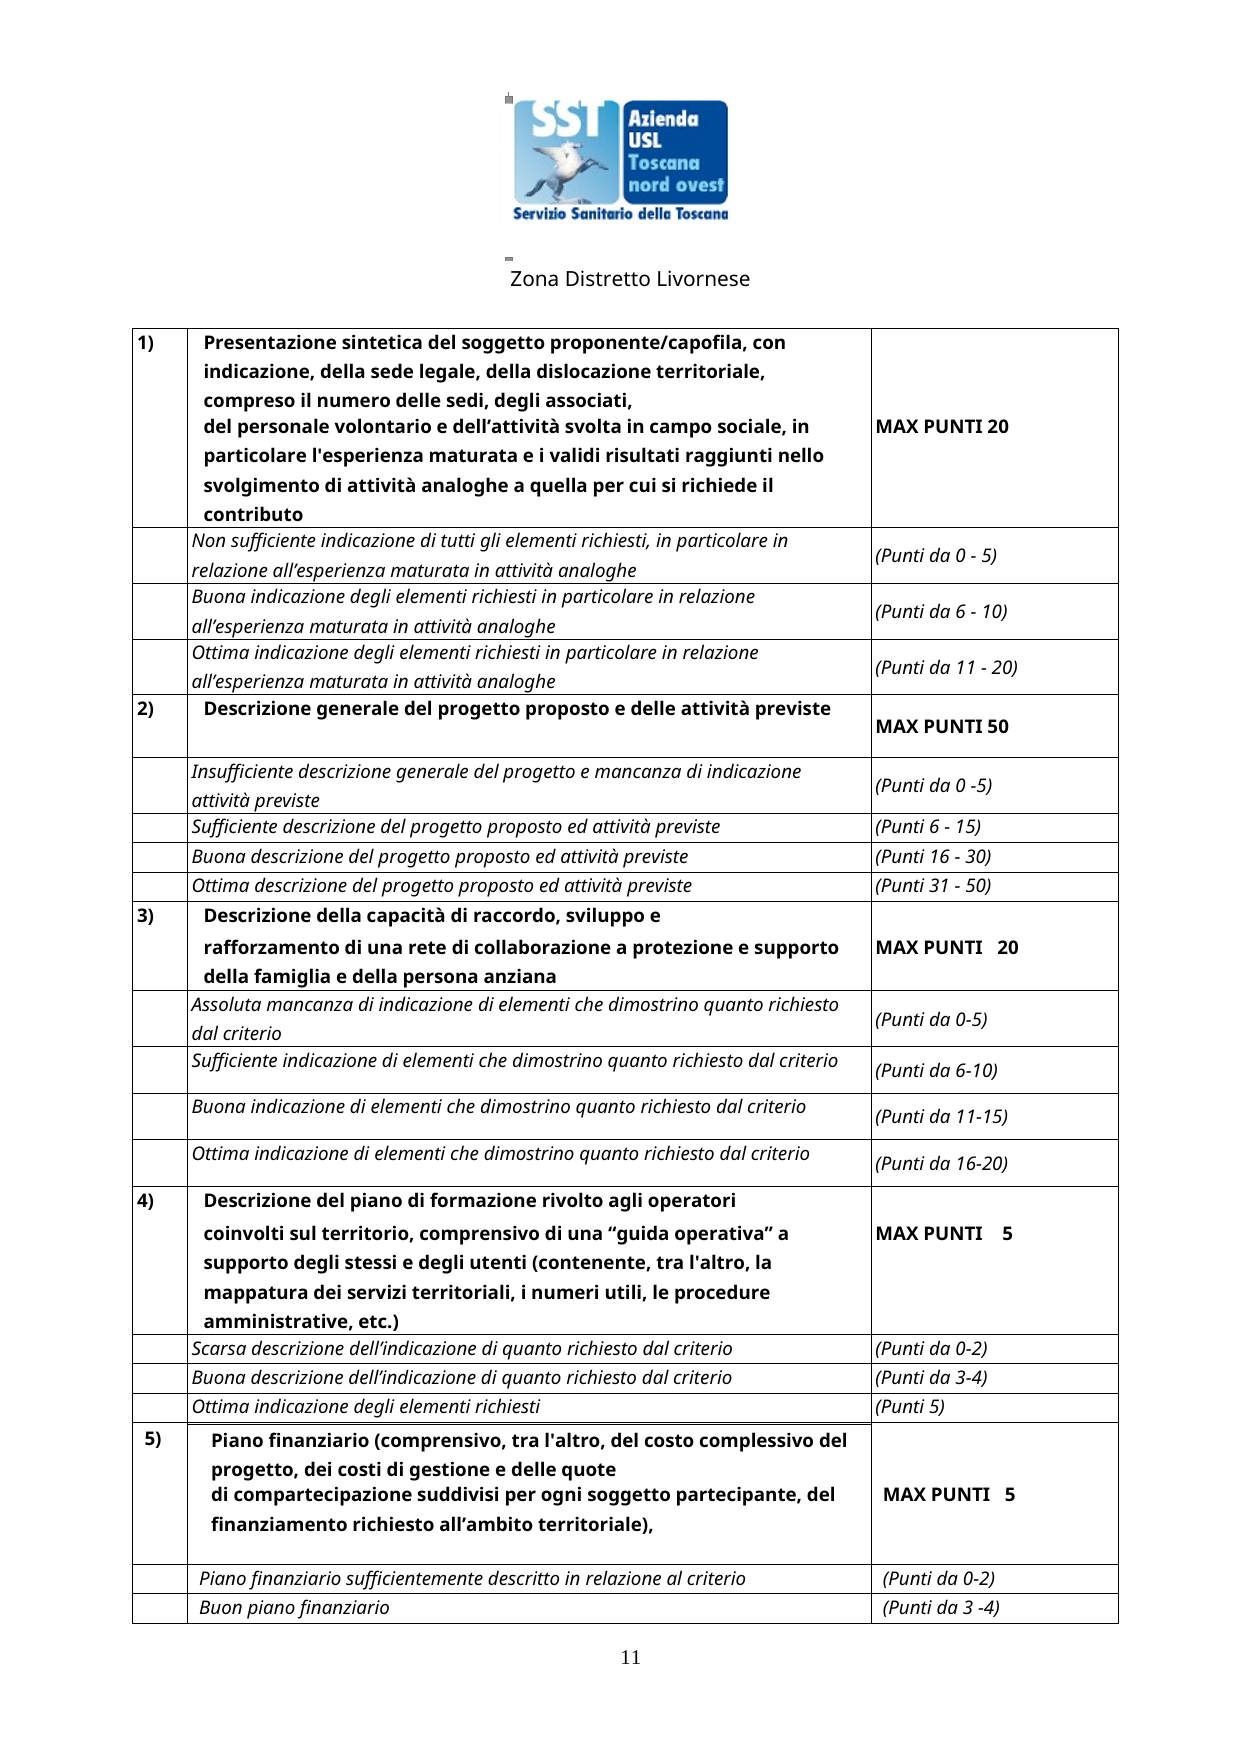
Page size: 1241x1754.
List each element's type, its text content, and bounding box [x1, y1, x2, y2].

table_cell Buona descrizione del progetto proposto ed attività previste [188, 843, 871, 872]
table_cell rafforzamento di una rete di collaborazione a protezione e supporto della famiglia e della persona anziana [188, 934, 871, 990]
table_cell 4) [133, 1187, 187, 1220]
table_cell (Punti 5) [872, 1394, 1118, 1422]
table_cell (Punti da 6 - 10) [872, 584, 1118, 638]
table_cell 5) [133, 1423, 187, 1482]
table_header Presentazione sintetica del soggetto proponente/capofila, con indicazione, della sede legale, della dislocazione territoriale, compreso il numero delle sedi, degli associati, [188, 329, 871, 413]
table_cell MAX PUNTI 5 [872, 1482, 1118, 1564]
table_cell [133, 584, 187, 638]
table_cell (Punti 16 - 30) [872, 843, 1118, 872]
table_header [872, 329, 1118, 413]
table_cell (Punti da 0 - 5) [872, 528, 1118, 583]
table_cell Scarsa descrizione dell’indicazione di quanto richiesto dal criterio [188, 1335, 871, 1363]
table_cell MAX PUNTI 20 [872, 934, 1118, 990]
table_cell del personale volontario e dell’attività svolta in campo sociale, in particolare l'esperienza maturata e i validi risultati raggiunti nello svolgimento di attività analoghe a quella per cui si richiede il contributo [188, 414, 871, 527]
table_cell [133, 1482, 187, 1564]
table_cell [872, 1423, 1118, 1482]
picture [596, 92, 715, 240]
table_cell Piano finanziario sufficientemente descritto in relazione al criterio [188, 1565, 871, 1593]
table_cell (Punti da 11-15) [872, 1094, 1118, 1139]
table_cell Assoluta mancanza di indicazione di elementi che dimostrino quanto richiesto dal criterio [188, 991, 871, 1046]
table_cell [872, 902, 1118, 934]
table_cell [133, 528, 187, 583]
table_cell [133, 1140, 187, 1186]
table_cell [133, 1394, 187, 1422]
table_cell [133, 843, 187, 872]
table_cell Ottima indicazione di elementi che dimostrino quanto richiesto dal criterio [188, 1140, 871, 1186]
table_cell Insufficiente descrizione generale del progetto e mancanza di indicazione attività previste [188, 758, 871, 813]
table_cell [133, 873, 187, 901]
table_cell Ottima descrizione del progetto proposto ed attività previste [188, 873, 871, 901]
table_cell [872, 1187, 1118, 1220]
table_cell Buona indicazione degli elementi richiesti in particolare in relazione all’esperienza maturata in attività analoghe [188, 584, 871, 638]
table_cell [133, 640, 187, 694]
table_cell Descrizione del piano di formazione rivolto agli operatori [188, 1187, 871, 1220]
table_cell Sufficiente indicazione di elementi che dimostrino quanto richiesto dal criterio [188, 1047, 871, 1093]
table_cell Buona indicazione di elementi che dimostrino quanto richiesto dal criterio [188, 1094, 871, 1139]
table_cell Non sufficiente indicazione di tutti gli elementi richiesti, in particolare in relazione all’esperienza maturata in attività analoghe [188, 528, 871, 583]
table_cell (Punti da 0-5) [872, 991, 1118, 1046]
table_cell 3) [133, 902, 187, 934]
table_cell (Punti da 11 - 20) [872, 640, 1118, 694]
table_cell [133, 814, 187, 842]
table_cell (Punti 6 - 15) [872, 814, 1118, 842]
table_cell [133, 1094, 187, 1139]
table_cell [133, 758, 187, 813]
table_cell (Punti da 0 -5) [872, 758, 1118, 813]
table_cell (Punti da 3 -4) [872, 1594, 1118, 1623]
table_cell Descrizione della capacità di raccordo, sviluppo e [188, 902, 871, 934]
table_cell Buona descrizione dell’indicazione di quanto richiesto dal criterio [188, 1364, 871, 1393]
table_cell Piano finanziario (comprensivo, tra l'altro, del costo complessivo del progetto, dei costi di gestione e delle quote [188, 1425, 871, 1482]
table_cell Ottima indicazione degli elementi richiesti [188, 1394, 871, 1422]
table_cell coinvolti sul territorio, comprensivo di una “guida operativa” a supporto degli stessi e degli utenti (contenente, tra l'altro, la mappatura dei servizi territoriali, i numeri utili, le procedure amministrative, etc.) [188, 1220, 871, 1334]
table_cell [133, 1047, 187, 1093]
table_cell [133, 1565, 187, 1593]
table_cell (Punti da 3-4) [872, 1364, 1118, 1393]
table_cell Ottima indicazione degli elementi richiesti in particolare in relazione all’esperienza maturata in attività analoghe [188, 640, 871, 694]
table_cell Sufficiente descrizione del progetto proposto ed attività previste [188, 814, 871, 842]
table_cell [133, 1594, 187, 1623]
table_cell (Punti da 0-2) [872, 1565, 1118, 1593]
table_cell [133, 1364, 187, 1393]
table_cell (Punti da 16-20) [872, 1140, 1118, 1186]
table_cell [133, 934, 187, 990]
table_cell 2) [133, 695, 187, 757]
table_cell MAX PUNTI 50 [872, 695, 1118, 757]
table_cell Buon piano finanziario [188, 1594, 871, 1623]
table_cell [133, 414, 187, 527]
table_cell (Punti da 6-10) [872, 1047, 1118, 1093]
table_cell [133, 1220, 187, 1334]
table_cell MAX PUNTI 20 [872, 414, 1118, 527]
table_cell MAX PUNTI 5 [872, 1220, 1118, 1334]
table_cell (Punti 31 - 50) [872, 873, 1118, 901]
table_cell di compartecipazione suddivisi per ogni soggetto partecipante, del finanziamento richiesto all’ambito territoriale), [188, 1482, 871, 1564]
table_cell Descrizione generale del progetto proposto e delle attività previste [188, 695, 871, 757]
table_cell [133, 1335, 187, 1363]
table_cell [133, 991, 187, 1046]
table_cell (Punti da 0-2) [872, 1335, 1118, 1363]
table_header 1) [133, 329, 187, 413]
